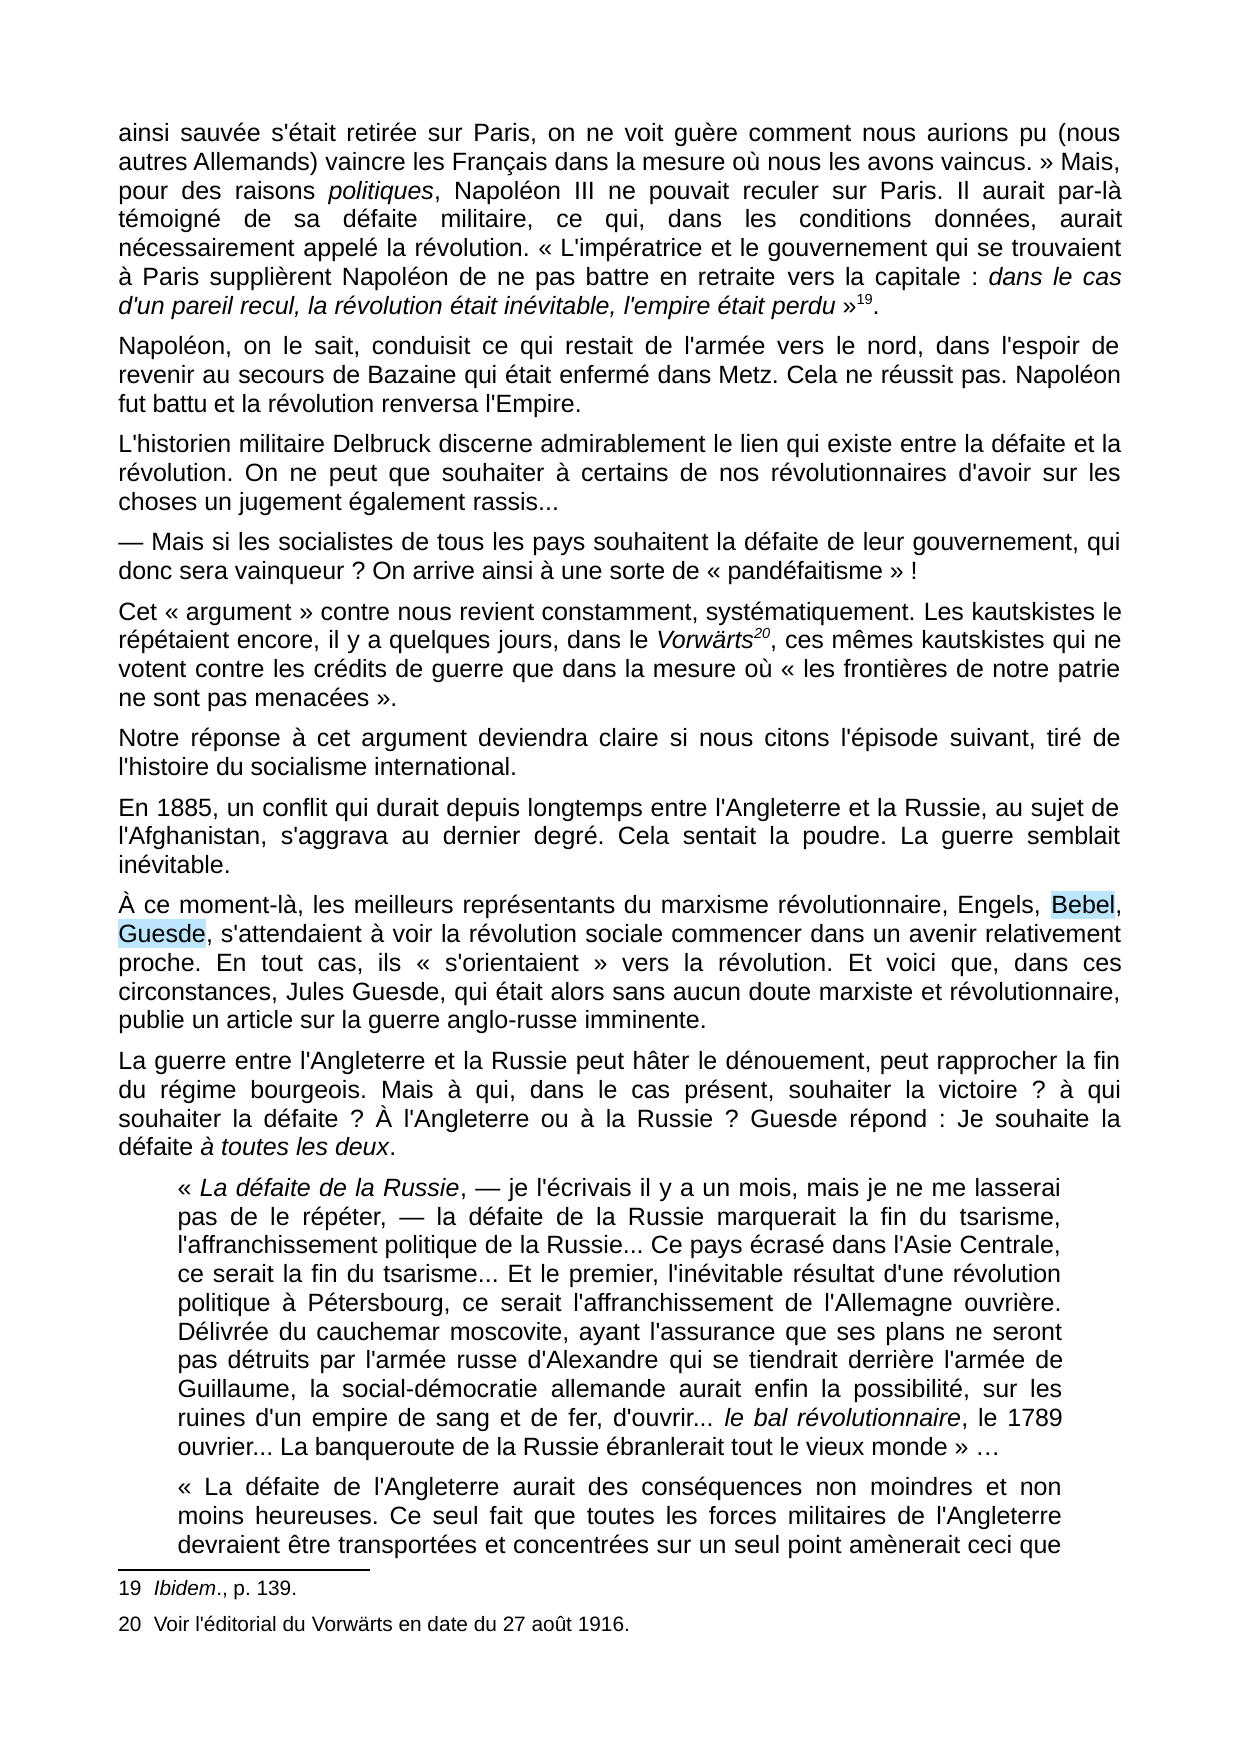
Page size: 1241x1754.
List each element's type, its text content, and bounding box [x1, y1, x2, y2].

text Cet « argument » contre nous revient constamment, systématiquement. Les kautskistes le répétaient encore, il y a quelques jours, dans le Vorwärts, ces mêmes kautskistes qui ne votent contre les crédits de guerre que dans la mesure où « les frontières de notre patrie ne sont pas menacées ». [118, 596, 1122, 711]
text — Mais si les socialistes de tous les pays souhaitent la défaite de leur gouvernement, qui donc sera vainqueur ? On arrive ainsi à une sorte de « pandéfaitisme » ! [118, 527, 1122, 585]
text « La défaite de la Russie, — je l'écrivais il y a un mois, mais je ne me lasserai pas de le répéter, — la défaite de la Russie marquerait la fin du tsarisme, l'affranchissement politique de la Russie... Ce pays écrasé dans l'Asie Centrale, ce serait la fin du tsarisme... Et le premier, l'inévitable résultat d'une révolution politique à Pétersbourg, ce serait l'affranchissement de l'Allemagne ouvrière. Délivrée du cauchemar moscovite, ayant l'assurance que ses plans ne seront pas détruits par l'armée russe d'Alexandre qui se tiendrait derrière l'armée de Guillaume, la social-démocratie allemande aurait enfin la possibilité, sur les ruines d'un empire de sang et de fer, d'ouvrir... le bal révolutionnaire, le 1789 ouvrier... La banqueroute de la Russie ébranlerait tout le vieux monde » … [177, 1173, 1063, 1460]
text L'historien militaire Delbruck discerne admirablement le lien qui existe entre la défaite et la révolution. On ne peut que souhaiter à certains de nos révolutionnaires d'avoir sur les choses un jugement également rassis... [118, 429, 1122, 515]
text ainsi sauvée s'était retirée sur Paris, on ne voit guère comment nous aurions pu (nous autres Allemands) vaincre les Français dans la mesure où nous les avons vaincus. » Mais, pour des raisons politiques, Napoléon III ne pouvait reculer sur Paris. Il aurait par-là témoigné de sa défaite militaire, ce qui, dans les conditions données, aurait nécessairement appelé la révolution. « L'impératrice et le gouvernement qui se trouvaient à Paris supplièrent Napoléon de ne pas battre en retraite vers la capitale : dans le cas d'un pareil recul, la révolution était inévitable, l'empire était perdu ». [118, 118, 1122, 319]
text Ibidem., p. 139. [118, 1576, 1122, 1600]
text Notre réponse à cet argument deviendra claire si nous citons l'épisode suivant, tiré de l'histoire du socialisme international. [118, 723, 1122, 781]
text En 1885, un conflit qui durait depuis longtemps entre l'Angleterre et la Russie, au sujet de l'Afghanistan, s'aggrava au dernier degré. Cela sentait la poudre. La guerre semblait inévitable. [118, 792, 1122, 879]
text La guerre entre l'Angleterre et la Russie peut hâter le dénouement, peut rapprocher la fin du régime bourgeois. Mais à qui, dans le cas présent, souhaiter la victoire ? à qui souhaiter la défaite ? À l'Angleterre ou à la Russie ? Guesde répond : Je souhaite la défaite à toutes les deux. [118, 1046, 1122, 1161]
text Voir l'éditorial du Vorwärts en date du 27 août 1916. [118, 1612, 1122, 1636]
text Napoléon, on le sait, conduisit ce qui restait de l'armée vers le nord, dans l'espoir de revenir au secours de Bazaine qui était enfermé dans Metz. Cela ne réussit pas. Napoléon fut battu et la révolution renversa l'Empire. [118, 331, 1122, 417]
text À ce moment-là, les meilleurs représentants du marxisme révolutionnaire, Engels, Bebel, Guesde, s'attendaient à voir la révolution sociale commencer dans un avenir relativement proche. En tout cas, ils « s'orientaient » vers la révolution. Et voici que, dans ces circonstances, Jules Guesde, qui était alors sans aucun doute marxiste et révolutionnaire, publie un article sur la guerre anglo-russe imminente. [118, 891, 1122, 1034]
text « La défaite de l'Angleterre aurait des conséquences non moindres et non moins heureuses. Ce seul fait que toutes les forces militaires de l'Angleterre devraient être transportées et concentrées sur un seul point amènerait ceci que [177, 1472, 1063, 1558]
